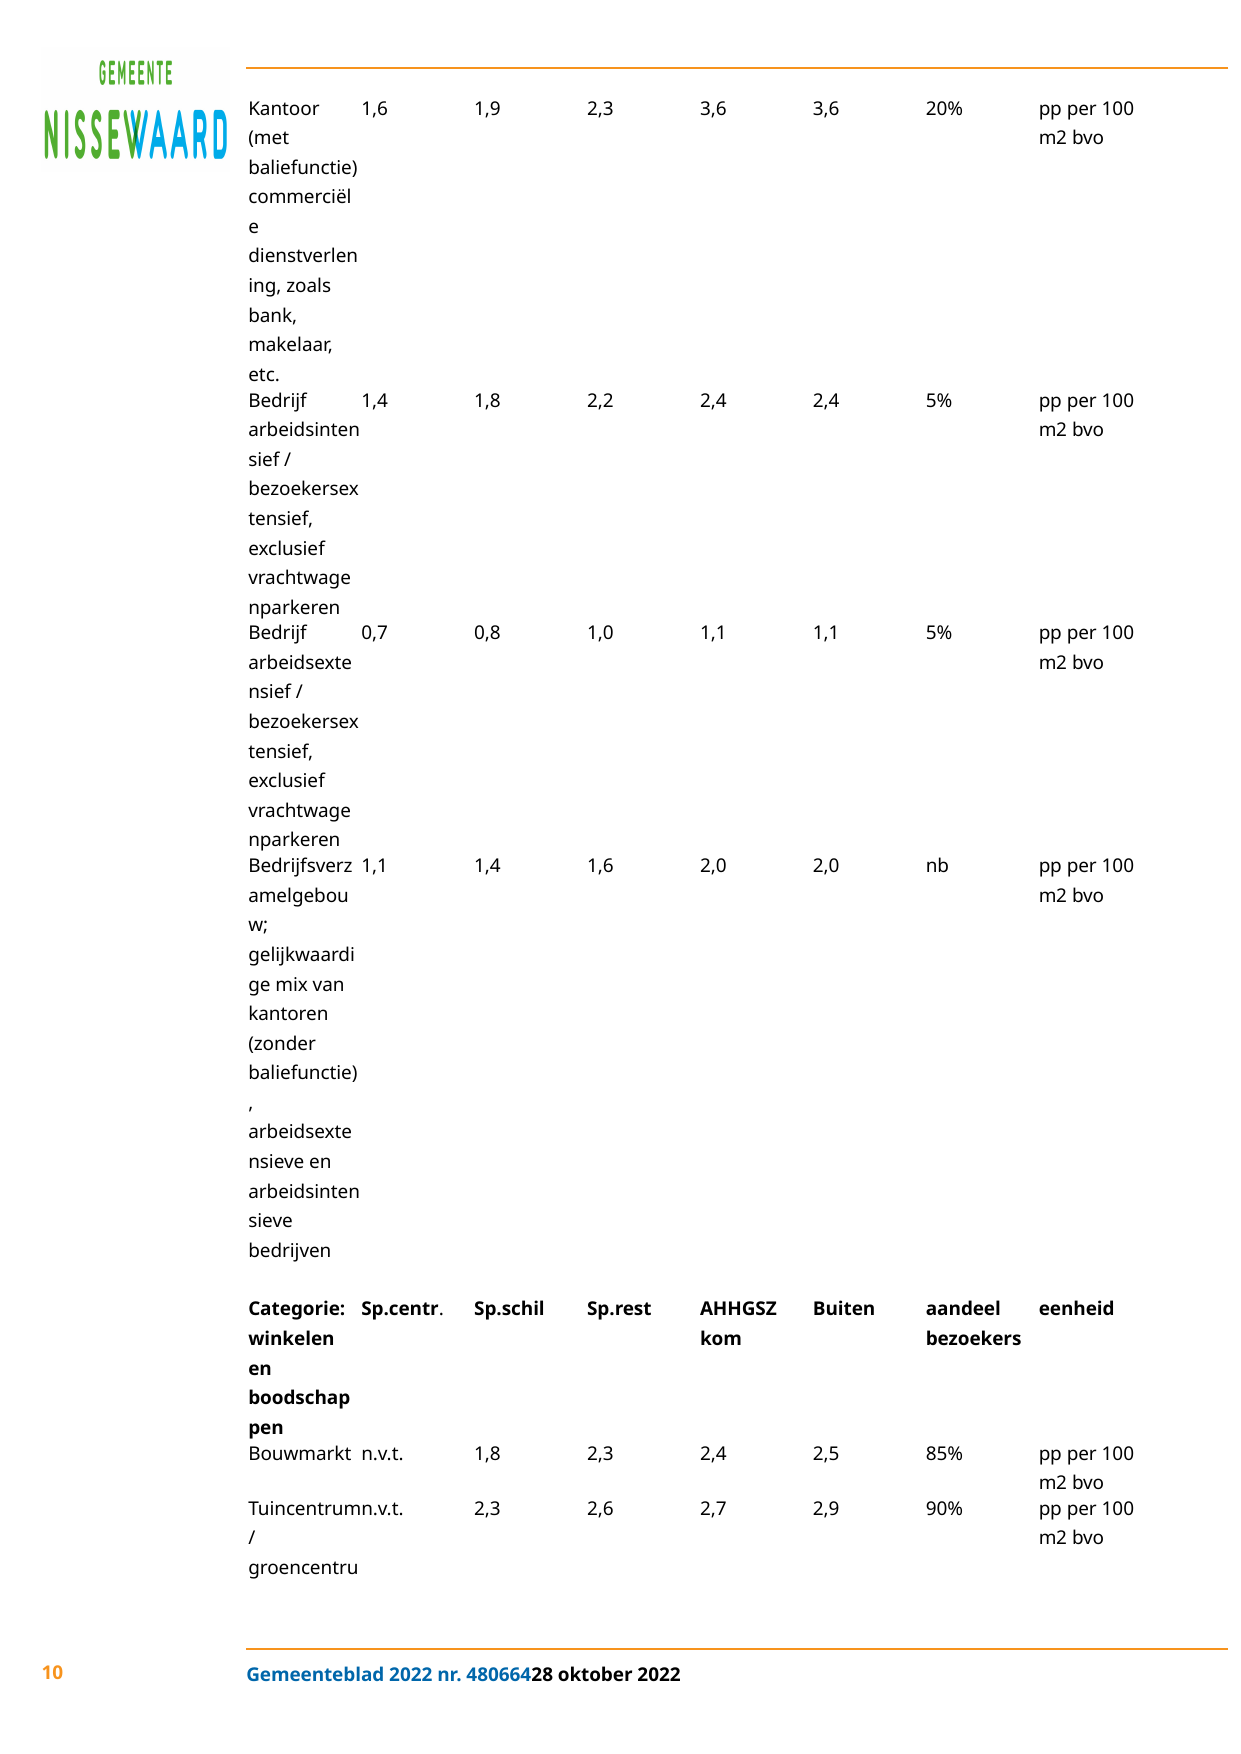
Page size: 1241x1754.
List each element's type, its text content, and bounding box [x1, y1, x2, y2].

table_cell Kantoor (met baliefunctie) commerciële dienstverlening, zoals bank, makelaar, etc. [248, 95, 361, 387]
table_cell pp per 100 m2 bvo [1039, 95, 1152, 387]
table_cell 2,4 [700, 1440, 813, 1495]
table_cell 1,8 [474, 387, 587, 619]
table_cell 85% [926, 1440, 1038, 1495]
table_cell 1,1 [813, 620, 926, 852]
table_cell 5% [926, 620, 1038, 852]
table_cell pp per 100 m2 bvo [1039, 853, 1152, 1263]
table_cell 1,9 [474, 95, 587, 387]
table_cell 1,8 [474, 1440, 587, 1495]
table_cell pp per 100 m2 bvo [1039, 1440, 1152, 1495]
table_header Buiten [813, 1296, 926, 1440]
table_cell nb [926, 853, 1038, 1263]
table_cell 1,1 [361, 853, 474, 1263]
table_header Sp.rest [587, 1296, 700, 1440]
table_cell 0,7 [361, 620, 474, 852]
table_cell Bedrijf arbeidsintensief / bezoekersextensief, exclusief vrachtwagenparkeren [248, 387, 361, 619]
table_cell n.v.t. [361, 1440, 474, 1495]
table_cell 2,6 [587, 1495, 700, 1583]
table_cell 2,7 [700, 1495, 813, 1583]
table_cell 0,8 [474, 620, 587, 852]
table_cell 1,6 [587, 853, 700, 1263]
table_cell Bedrijfsverzamelgebouw; gelijkwaardige mix van kantoren (zonder baliefunctie), arbeidsextensieve en arbeidsintensieve bedrijven [248, 853, 361, 1263]
table_cell 1,4 [474, 853, 587, 1263]
table_cell 2,3 [587, 1440, 700, 1495]
table_cell 3,6 [813, 95, 926, 387]
table_header AHHGSZ kom [700, 1296, 813, 1440]
table_cell 2,4 [813, 387, 926, 619]
table_cell 2,3 [587, 95, 700, 387]
table_cell 3,6 [700, 95, 813, 387]
table_header Categorie: winkelen en boodschappen [248, 1296, 361, 1440]
table_cell 2,9 [813, 1495, 926, 1583]
table_header eenheid [1039, 1296, 1152, 1440]
table_cell 2,0 [700, 853, 813, 1263]
table_cell 2,2 [587, 387, 700, 619]
table_cell pp per 100 m2 bvo [1039, 387, 1152, 619]
table_header Sp.schil [474, 1296, 587, 1440]
table_cell n.v.t. [361, 1495, 474, 1583]
table_header Sp.centr. [361, 1296, 474, 1440]
table_cell 2,4 [700, 387, 813, 619]
table_cell 1,1 [700, 620, 813, 852]
table_cell 2,0 [813, 853, 926, 1263]
table_cell Bedrijf arbeidsextensief / bezoekersextensief, exclusief vrachtwagenparkeren [248, 620, 361, 852]
table_cell 20% [926, 95, 1038, 387]
table_cell pp per 100 m2 bvo [1039, 620, 1152, 852]
table_cell Tuincentrum / groencentrum, inclusief buitenruimte [248, 1495, 361, 1583]
table_cell 2,3 [474, 1495, 587, 1583]
table_cell 1,4 [361, 387, 474, 619]
table_cell 90% [926, 1495, 1038, 1583]
table_cell 2,5 [813, 1440, 926, 1495]
table_cell pp per 100 m2 bvo [1039, 1495, 1152, 1583]
table_cell 1,0 [587, 620, 700, 852]
table_cell 5% [926, 387, 1038, 619]
table_header aandeel bezoekers [926, 1296, 1038, 1440]
table_cell 1,6 [361, 95, 474, 387]
picture [41, 47, 231, 172]
table_cell Bouwmarkt [248, 1440, 361, 1495]
